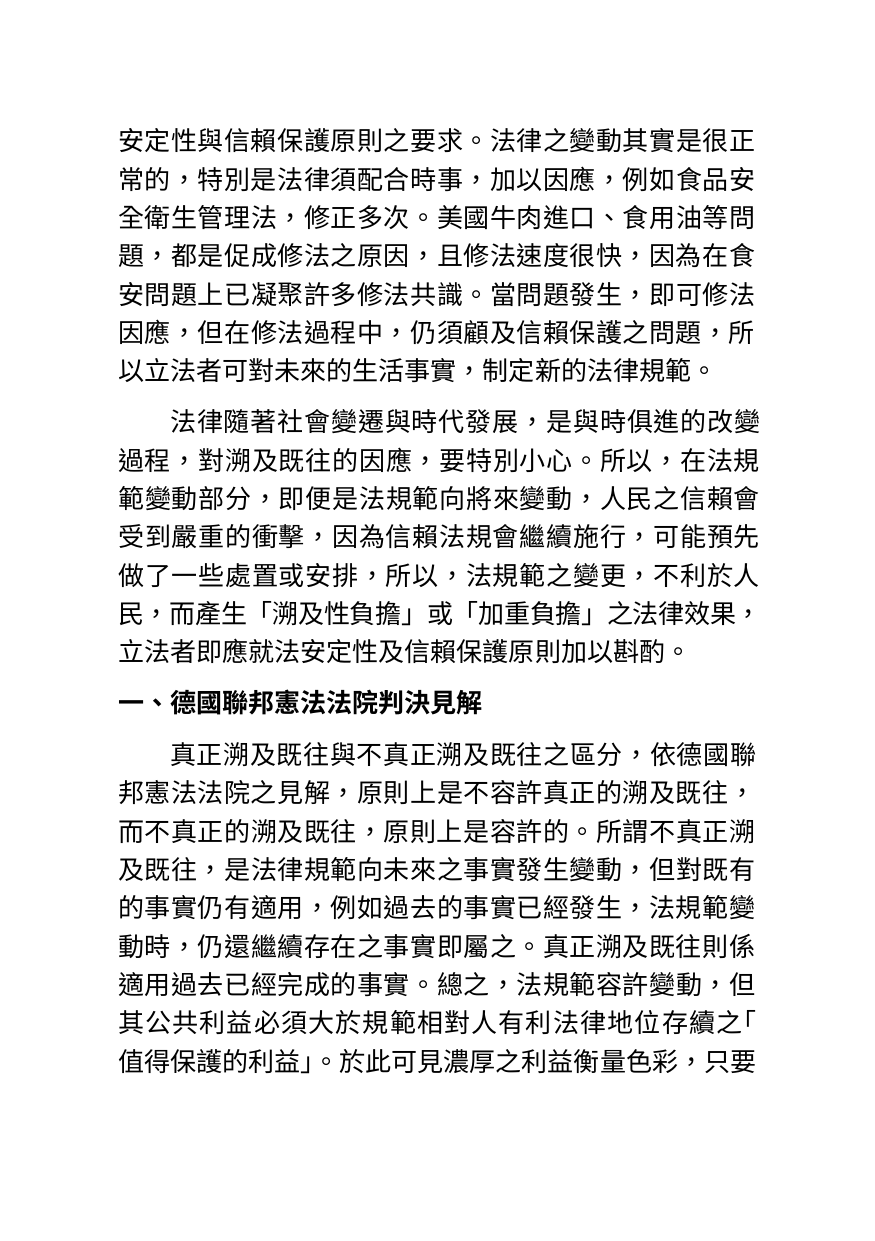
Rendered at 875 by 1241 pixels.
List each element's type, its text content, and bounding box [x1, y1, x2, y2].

text 安定性與信賴保護原則之要求。法律之變動其實是很正常的，特別是法律須配合時事，加以因應，例如食品安全衛生管理法，修正多次。美國牛肉進口、食用油等問題，都是促成修法之原因，且修法速度很快，因為在食安問題上已凝聚許多修法共識。當問題發生，即可修法因應，但在修法過程中，仍須顧及信賴保護之問題，所以立法者可對未來的生活事實，制定新的法律規範。 [118, 123, 755, 388]
text 法律隨著社會變遷與時代發展，是與時俱進的改變過程，對溯及既往的因應，要特別小心。所以，在法規範變動部分，即便是法規範向將來變動，人民之信賴會受到嚴重的衝擊，因為信賴法規會繼續施行，可能預先做了一些處置或安排，所以，法規範之變更，不利於人民，而產生「溯及性負擔」或「加重負擔」之法律效果， 立法者即應就法安定性及信賴保護原則加以斟酌。 [118, 404, 762, 669]
text 真正溯及既往與不真正溯及既往之區分，依德國聯邦憲法法院之見解，原則上是不容許真正的溯及既往， 而不真正的溯及既往，原則上是容許的。所謂不真正溯及既往，是法律規範向未來之事實發生變動，但對既有的事實仍有適用，例如過去的事實已經發生，法規範變動時，仍還繼續存在之事實即屬之。真正溯及既往則係適用過去已經完成的事實。總之，法規範容許變動，但其公共利益必須大於規範相對人有利法律地位存續之｢ 值得保護的利益｣。於此可見濃厚之利益衡量色彩，只要 [118, 736, 756, 1079]
subtitle 一、德國聯邦憲法法院判決見解 [118, 684, 793, 720]
